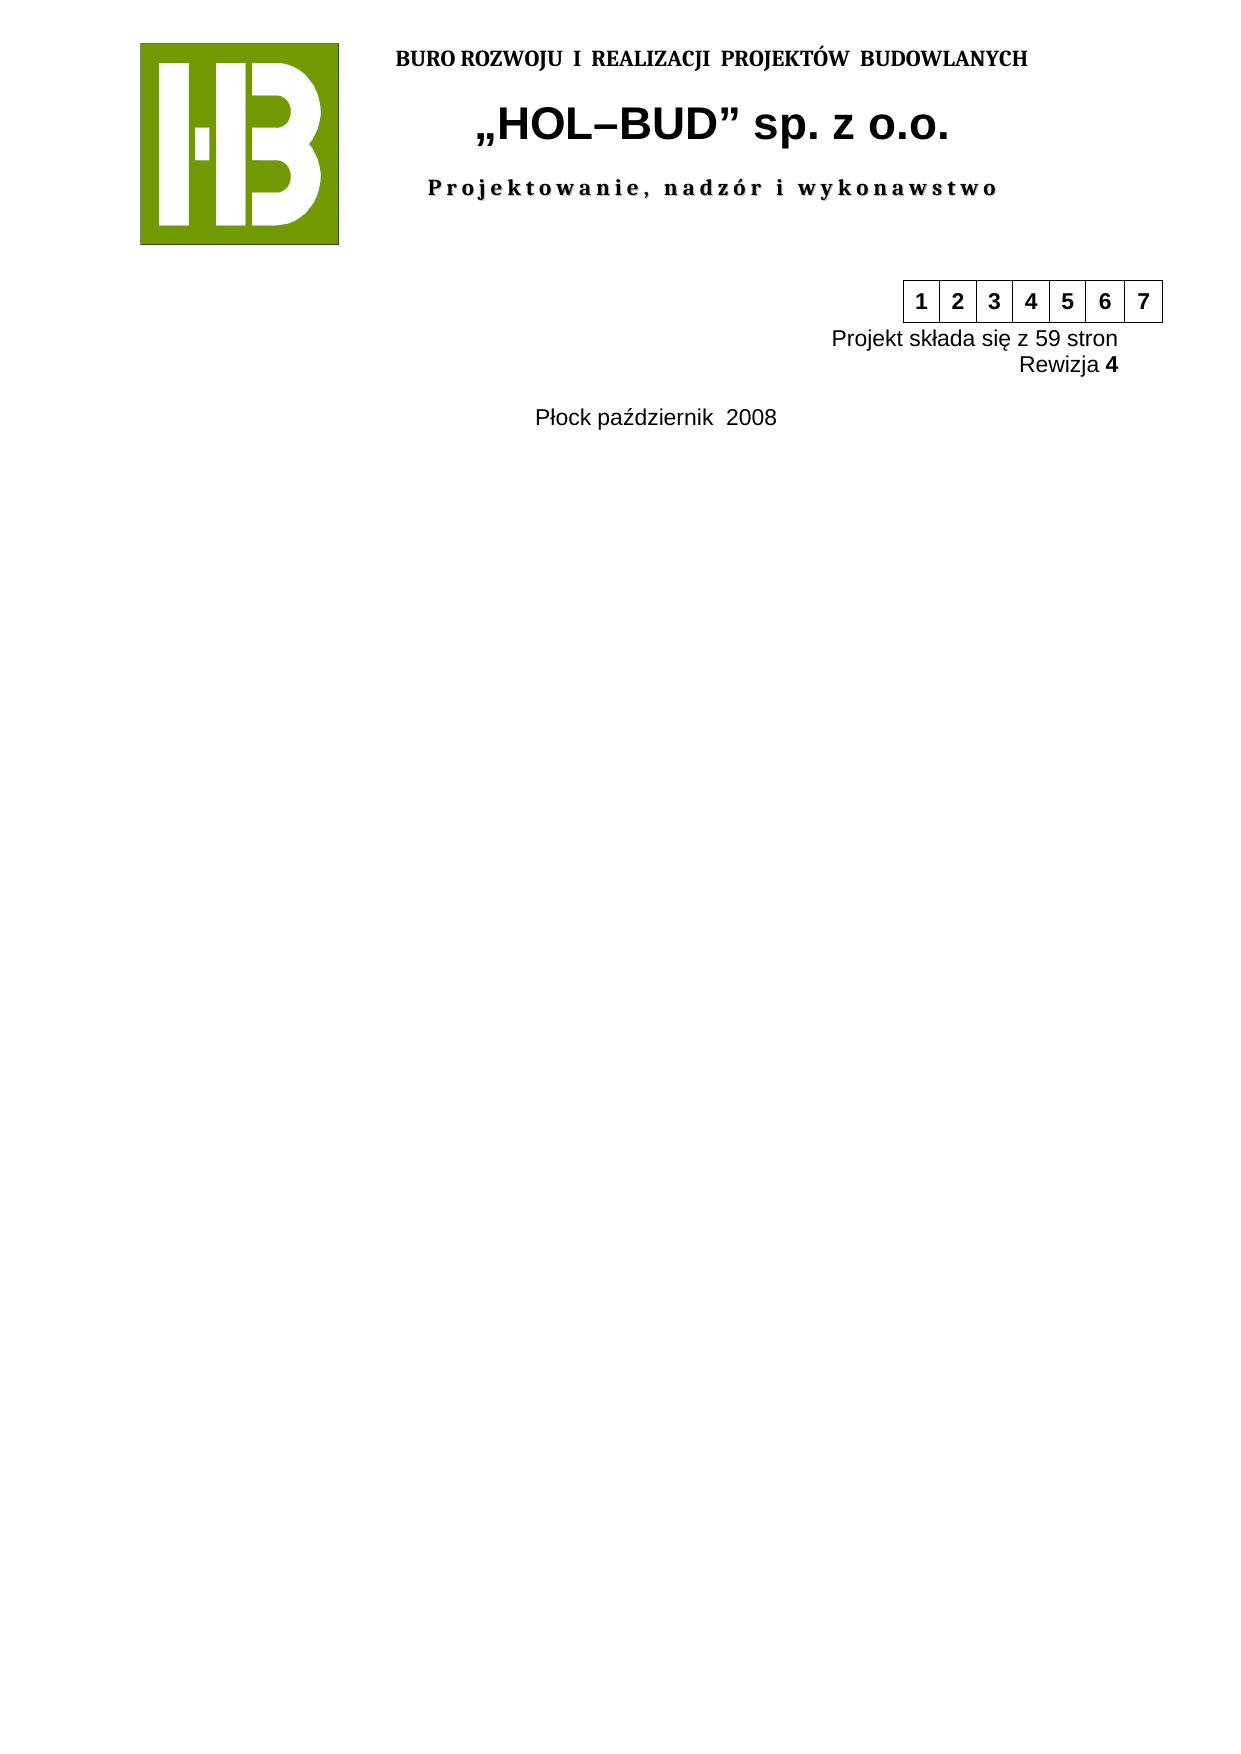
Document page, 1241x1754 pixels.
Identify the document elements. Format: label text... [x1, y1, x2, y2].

table_header 5 [1050, 281, 1085, 322]
table_header 4 [1013, 281, 1049, 322]
table_header 3 [977, 281, 1012, 322]
table_header 6 [1086, 281, 1124, 322]
text Rewizja 4 [150, 351, 1162, 377]
table_header 7 [1125, 281, 1162, 322]
table_header 1 [904, 281, 939, 322]
text Projekt składa się z 59 stron [150, 324, 1162, 351]
text Płock październik 2008 [150, 404, 1162, 430]
table_header 2 [940, 281, 976, 322]
